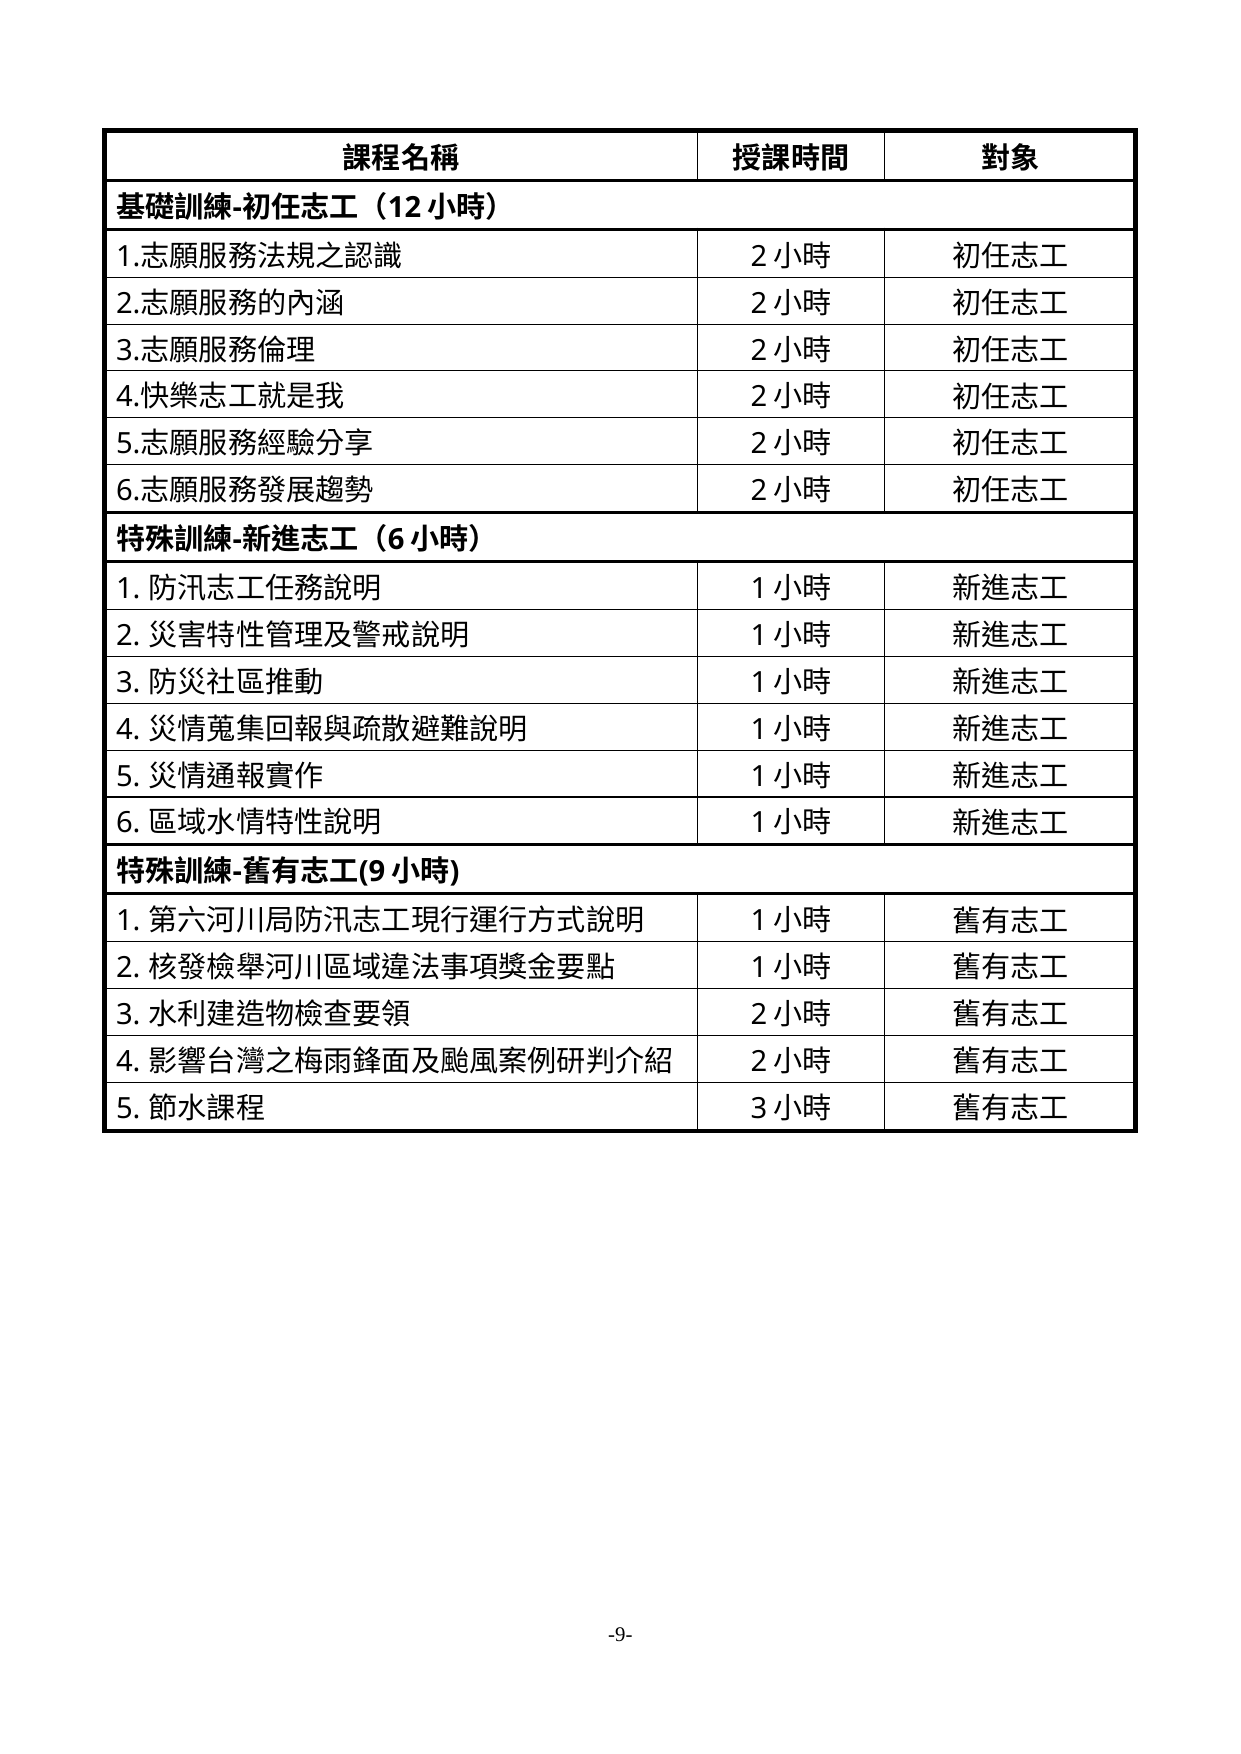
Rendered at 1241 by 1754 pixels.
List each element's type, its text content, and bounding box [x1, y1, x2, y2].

table_cell 1小時 [698, 751, 884, 796]
table_cell 初任志工 [885, 371, 1133, 417]
table_cell 區域水情特性說明 [107, 798, 697, 843]
table_cell 2小時 [698, 231, 884, 277]
table_cell 新進志工 [885, 563, 1133, 609]
table_cell 舊有志工 [885, 1083, 1133, 1129]
table_cell 1小時 [698, 798, 884, 843]
table_cell 6.志願服務發展趨勢 [107, 465, 697, 511]
table_cell 4.快樂志工就是我 [107, 371, 697, 417]
table_cell 舊有志工 [885, 895, 1133, 941]
table_cell 基礎訓練-初任志工（12小時） [107, 182, 1133, 228]
table_cell 2小時 [698, 418, 884, 464]
table_cell 特殊訓練-新進志工（6小時） [107, 514, 1133, 560]
table_cell 舊有志工 [885, 989, 1133, 1035]
table_cell 2小時 [698, 465, 884, 511]
table_header 授課時間 [698, 133, 884, 179]
table_cell 影響台灣之梅雨鋒面及颱風案例研判介紹 [107, 1036, 697, 1082]
table_cell 災情通報實作 [107, 751, 697, 796]
table_cell 5.志願服務經驗分享 [107, 418, 697, 464]
table_cell 2小時 [698, 278, 884, 323]
table_cell 3小時 [698, 1083, 884, 1129]
table_cell 特殊訓練-舊有志工(9小時) [107, 846, 1133, 892]
table_cell 災害特性管理及警戒說明 [107, 610, 697, 656]
table_header 對象 [885, 133, 1133, 179]
table_cell 防災社區推動 [107, 657, 697, 703]
table_cell 新進志工 [885, 751, 1133, 796]
table_cell 舊有志工 [885, 1036, 1133, 1082]
table_cell 2小時 [698, 325, 884, 370]
table_cell 災情蒐集回報與疏散避難說明 [107, 704, 697, 749]
table_cell 新進志工 [885, 798, 1133, 843]
table_cell 初任志工 [885, 465, 1133, 511]
table_header 課程名稱 [107, 133, 697, 179]
table_cell 初任志工 [885, 418, 1133, 464]
table_cell 初任志工 [885, 278, 1133, 323]
table_cell 1小時 [698, 610, 884, 656]
table_cell 2.志願服務的內涵 [107, 278, 697, 323]
table_cell 舊有志工 [885, 942, 1133, 988]
table_cell 3.志願服務倫理 [107, 325, 697, 370]
table_cell 1小時 [698, 704, 884, 749]
table_cell 1小時 [698, 942, 884, 988]
table_cell 1小時 [698, 895, 884, 941]
table_cell 2小時 [698, 989, 884, 1035]
table_cell 新進志工 [885, 610, 1133, 656]
table_cell 水利建造物檢查要領 [107, 989, 697, 1035]
table_cell 第六河川局防汛志工現行運行方式說明 [107, 895, 697, 941]
table_cell 初任志工 [885, 325, 1133, 370]
table_cell 2小時 [698, 371, 884, 417]
table_cell 2小時 [698, 1036, 884, 1082]
table_cell 1小時 [698, 657, 884, 703]
table_cell 節水課程 [107, 1083, 697, 1129]
table_cell 核發檢舉河川區域違法事項獎金要點 [107, 942, 697, 988]
table_cell 1小時 [698, 563, 884, 609]
table_cell 1.志願服務法規之認識 [107, 231, 697, 277]
table_cell 防汛志工任務說明 [107, 563, 697, 609]
table_cell 新進志工 [885, 657, 1133, 703]
table_cell 新進志工 [885, 704, 1133, 749]
table_cell 初任志工 [885, 231, 1133, 277]
